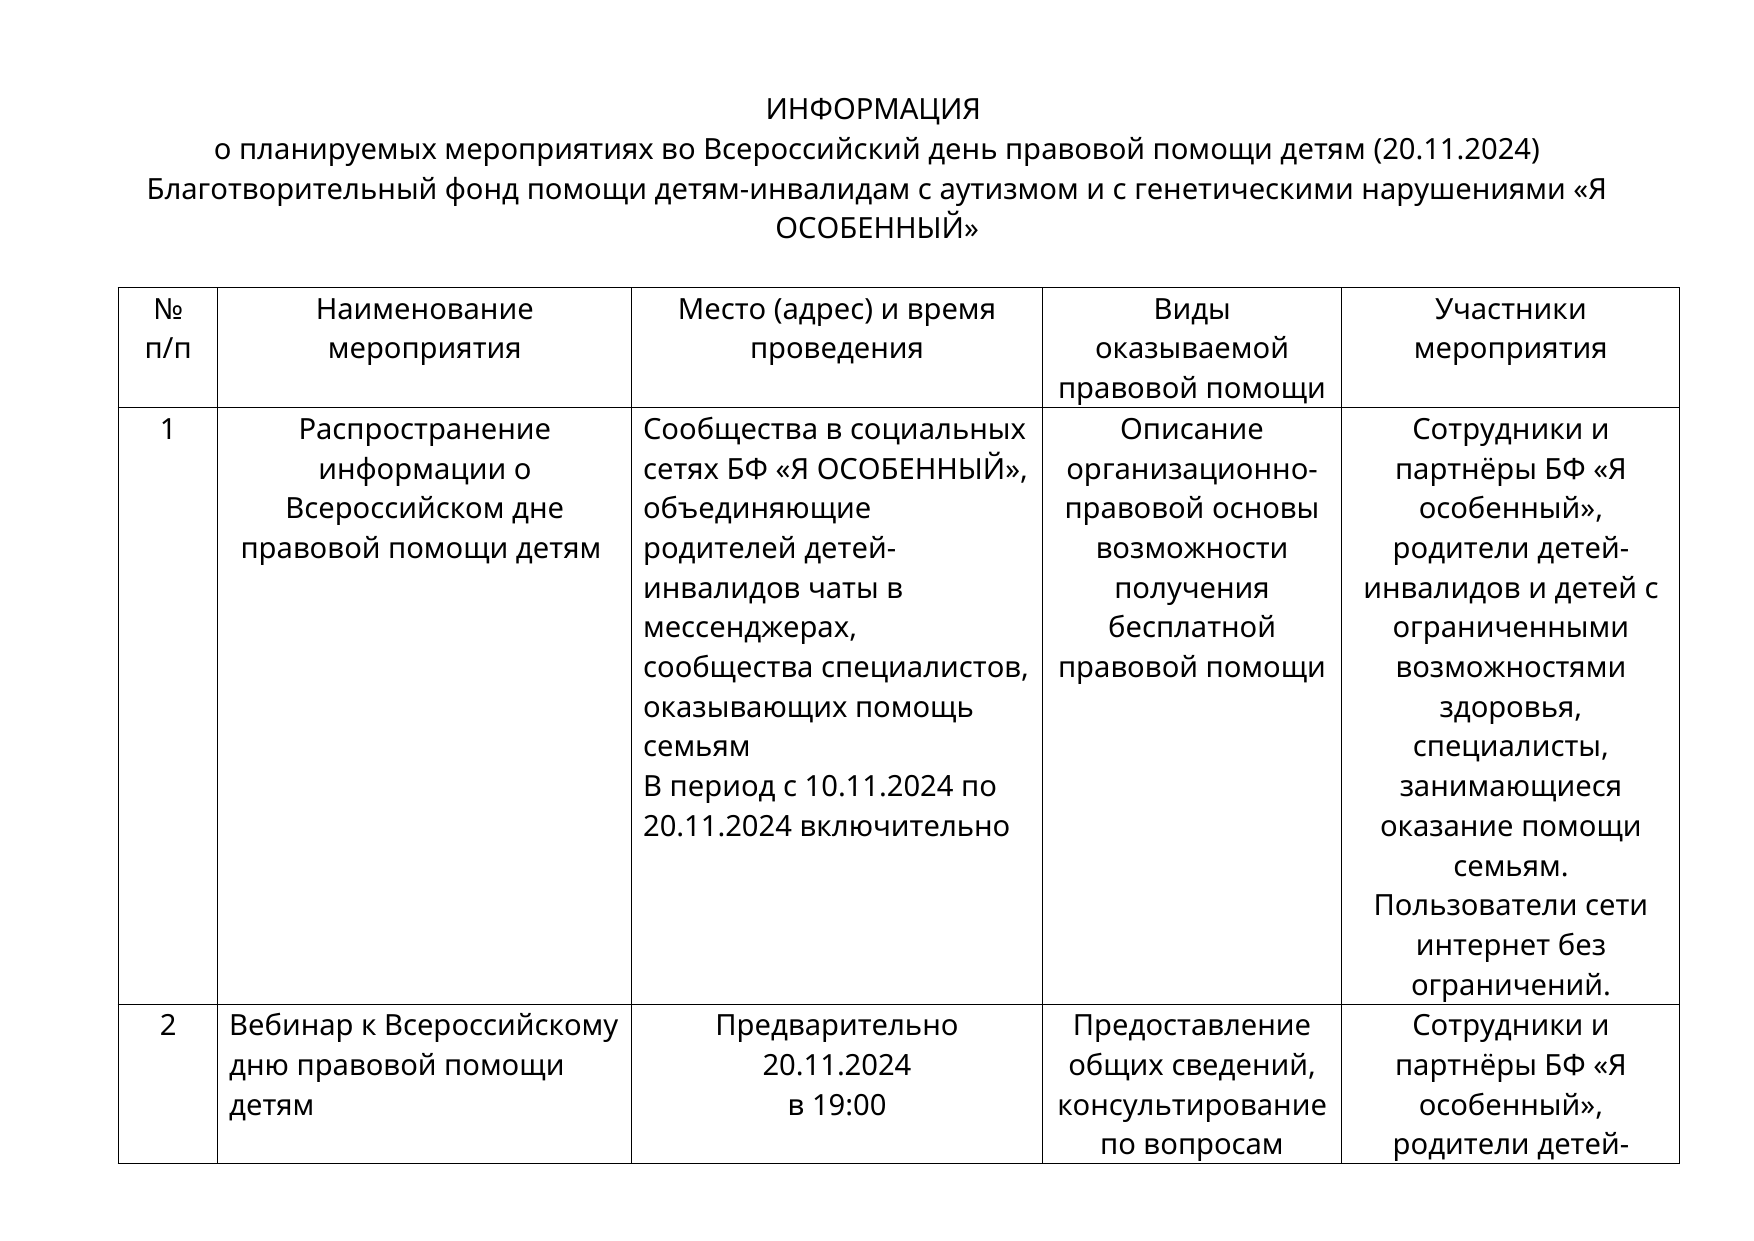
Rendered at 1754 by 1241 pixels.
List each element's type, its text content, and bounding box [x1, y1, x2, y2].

table_cell Описание организационно-правовой основы возможности получения бесплатной правовой помощи [1043, 408, 1341, 1003]
table_cell Сотрудники и партнёры БФ «Я особенный», родители детей- [1342, 1005, 1679, 1163]
table_cell 1 [119, 408, 217, 1003]
table_cell Предоставление общих сведений, консультирование по вопросам [1043, 1005, 1341, 1163]
table_cell Предварительно 20.11.2024 в 19:00 [632, 1005, 1042, 1163]
table_cell Распространение информации о Всероссийском дне правовой помощи детям [218, 408, 631, 1003]
text о планируемых мероприятиях во Всероссийский день правовой помощи детям (20.11.2024) [118, 128, 1636, 168]
table_cell Сообщества в социальных сетях БФ «Я ОСОБЕННЫЙ», объединяющие родителей детей-инвалидов чаты в мессенджерах, сообщества специалистов, оказывающих помощь семьям В период с 10.11.2024 по 20.11.2024 включительно [632, 408, 1042, 1003]
table_header Наименование мероприятия [218, 288, 631, 407]
table_header Виды оказываемой правовой помощи [1043, 288, 1341, 407]
table_header Место (адрес) и время проведения [632, 288, 1042, 407]
table_cell Вебинар к Всероссийскому дню правовой помощи детям [218, 1005, 631, 1163]
table_cell 2 [119, 1005, 217, 1163]
text ИНФОРМАЦИЯ [118, 89, 1636, 128]
table_header № п/п [119, 288, 217, 407]
table_cell Сотрудники и партнёры БФ «Я особенный», родители детей-инвалидов и детей с ограниченными возможностями здоровья, специалисты, занимающиеся оказание помощи семьям. Пользователи сети интернет без ограничений. [1342, 408, 1679, 1003]
text Благотворительный фонд помощи детям-инвалидам с аутизмом и с генетическими нарушениями «Я ОСОБЕННЫЙ» [118, 168, 1636, 247]
table_header Участники мероприятия [1342, 288, 1679, 407]
